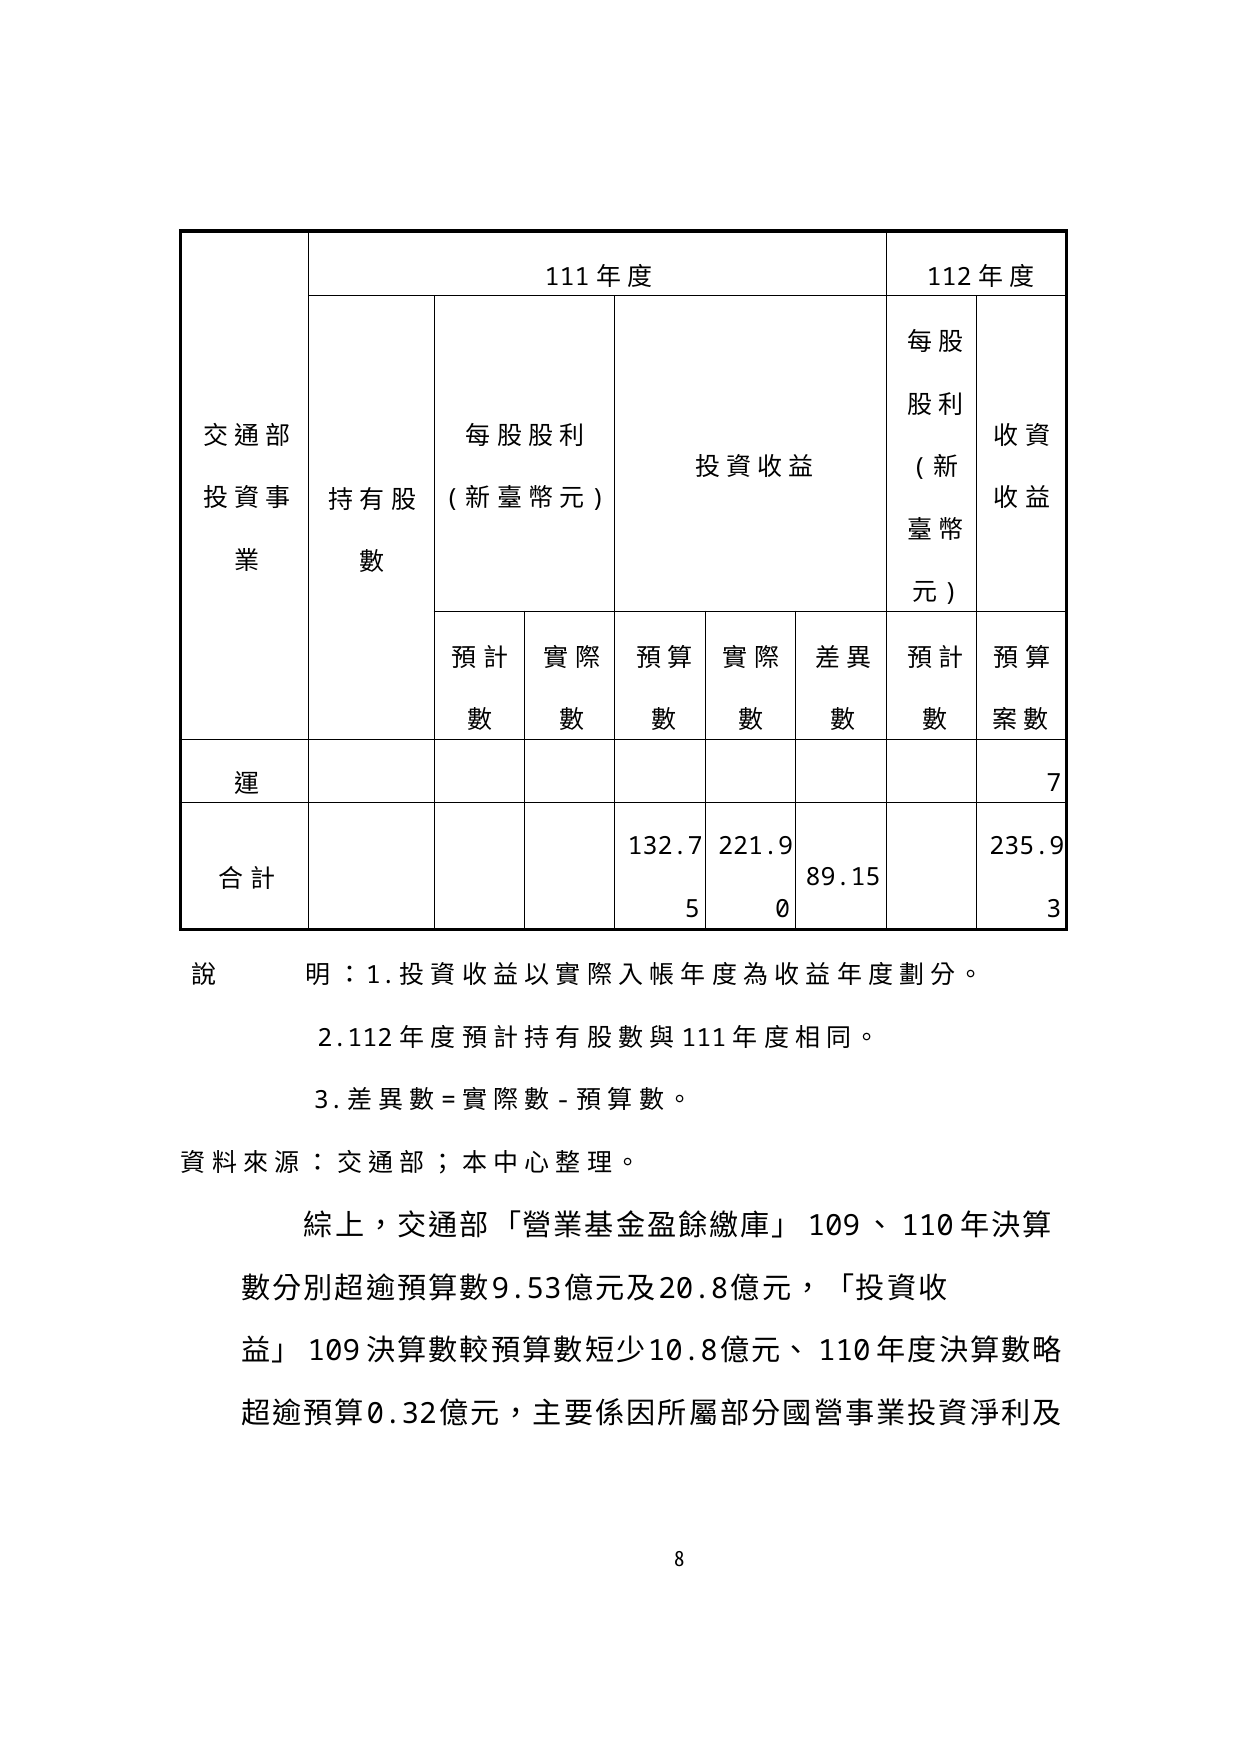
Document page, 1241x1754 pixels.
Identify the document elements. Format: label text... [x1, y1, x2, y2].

table_cell 投資收益 [615, 296, 886, 611]
table_cell [796, 740, 886, 802]
table_cell [309, 803, 434, 928]
table_cell 運 [182, 740, 308, 802]
table_cell [525, 740, 614, 802]
table_cell 221.90 [706, 803, 795, 928]
table_cell 收資 收益 [977, 296, 1065, 611]
table_cell 89.15 [796, 803, 886, 928]
text 資料來源：交通部；本中心整理。 [176, 1119, 1063, 1181]
table_cell 預計數 [887, 612, 976, 739]
table_cell [887, 803, 976, 928]
text 2.112年度預計持有股數與111年度相同。 [303, 994, 1063, 1056]
table_cell [615, 740, 705, 802]
table_header 交通部 投資事業 [182, 233, 308, 739]
table_cell 7 [977, 740, 1065, 802]
table_header 111年度 [309, 233, 886, 295]
table_cell 實際數 [706, 612, 795, 739]
table_cell 實際數 [525, 612, 614, 739]
table_cell 預算案數 [977, 612, 1065, 739]
table_cell [706, 740, 795, 802]
table_cell 每股股利 (新臺幣元) [435, 296, 614, 611]
table_header 112年度 [887, 233, 1065, 295]
table_cell 132.75 [615, 803, 705, 928]
table_cell 235.93 [977, 803, 1065, 928]
table_cell [887, 740, 976, 802]
table_cell [435, 740, 524, 802]
text 3.差異數=實際數-預算數。 [303, 1056, 1063, 1119]
table_cell [525, 803, 614, 928]
table_cell 差異數 [796, 612, 886, 739]
table_cell 預計數 [435, 612, 524, 739]
table_cell 每股 股利 (新臺幣元) [887, 296, 976, 611]
text 說 明：1.投資收益以實際入帳年度為收益年度劃分。 [179, 931, 1063, 994]
table_cell 預算數 [615, 612, 705, 739]
table_cell [309, 740, 434, 802]
table_cell 合計 [182, 803, 308, 928]
text 綜上，交通部「營業基金盈餘繳庫」109、110年決算數分別超逾預算數9.53億元及20.8億元，「投資收益」109決算數較預算數短少10.8億元、110年度決算數略超逾預算0.32億元，主要係因所屬部分國營事業投資淨利及 [236, 1181, 1063, 1431]
table_cell [435, 803, 524, 928]
table_cell 持有股數 [309, 296, 434, 739]
